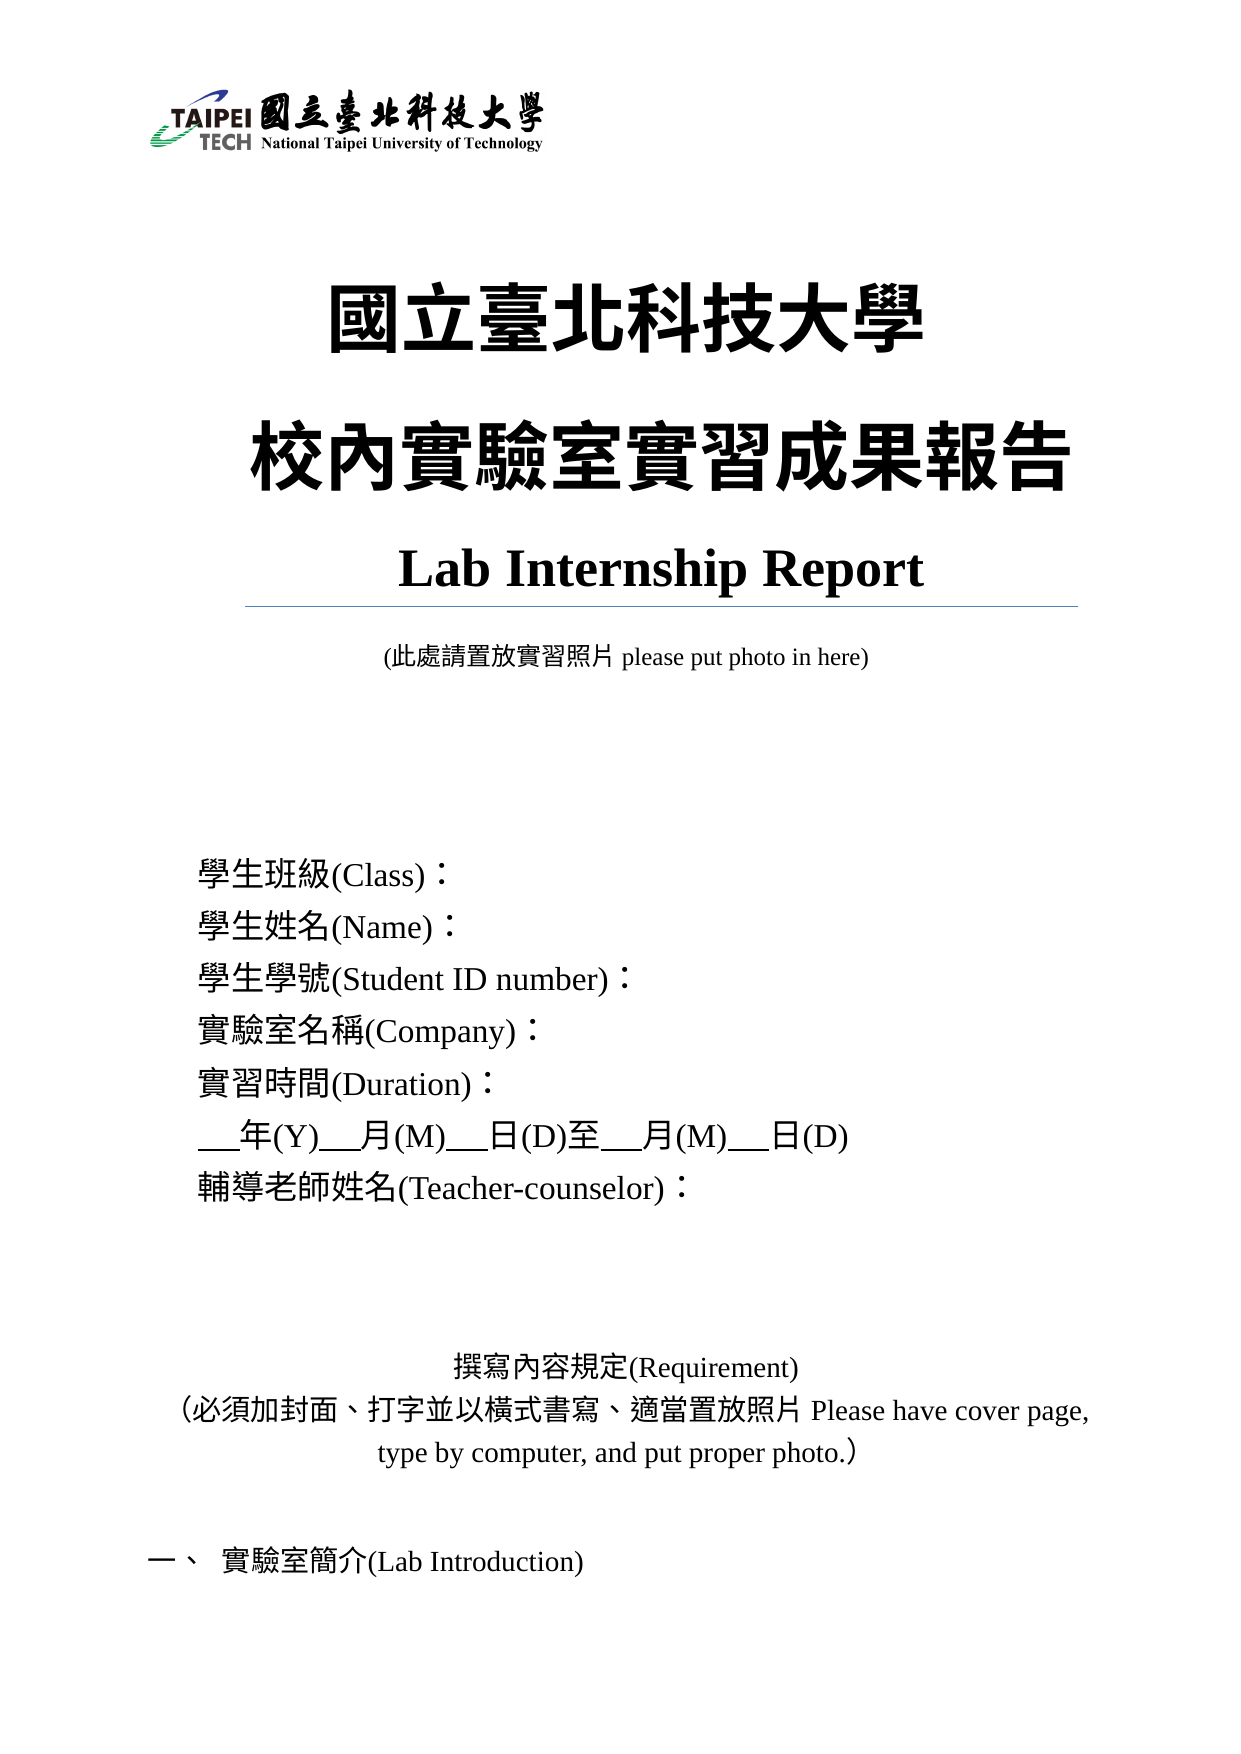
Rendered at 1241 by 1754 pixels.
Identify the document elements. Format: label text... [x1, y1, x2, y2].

text 年(Y) 月(M) 日(D)至 月(M) 日(D) [198, 1105, 1104, 1157]
text 國立臺北科技大學 [245, 260, 1007, 368]
text 學生班級(Class)： [198, 845, 1104, 897]
text （必須加封面、打字並以橫式書寫、適當置放照片Please have cover page, type by computer, and put proper photo.） [148, 1386, 1104, 1471]
text 校內實驗室實習成果報告 [245, 398, 1078, 506]
text 實驗室名稱(Company)： [198, 1001, 1104, 1053]
text 撰寫內容規定(Requirement) [148, 1344, 1104, 1386]
text 輔導老師姓名(Teacher-counselor)： [198, 1157, 1104, 1209]
text (此處請置放實習照片please put photo in here) [148, 636, 1104, 672]
text Lab Internship Report [245, 535, 1078, 606]
text 學生姓名(Name)： [198, 897, 1104, 949]
text 學生學號(Student ID number)： [198, 949, 1104, 1001]
text 實習時間(Duration)： [198, 1053, 1104, 1105]
list 實驗室簡介(Lab Introduction) [148, 1538, 1104, 1580]
picture [147, 88, 548, 153]
